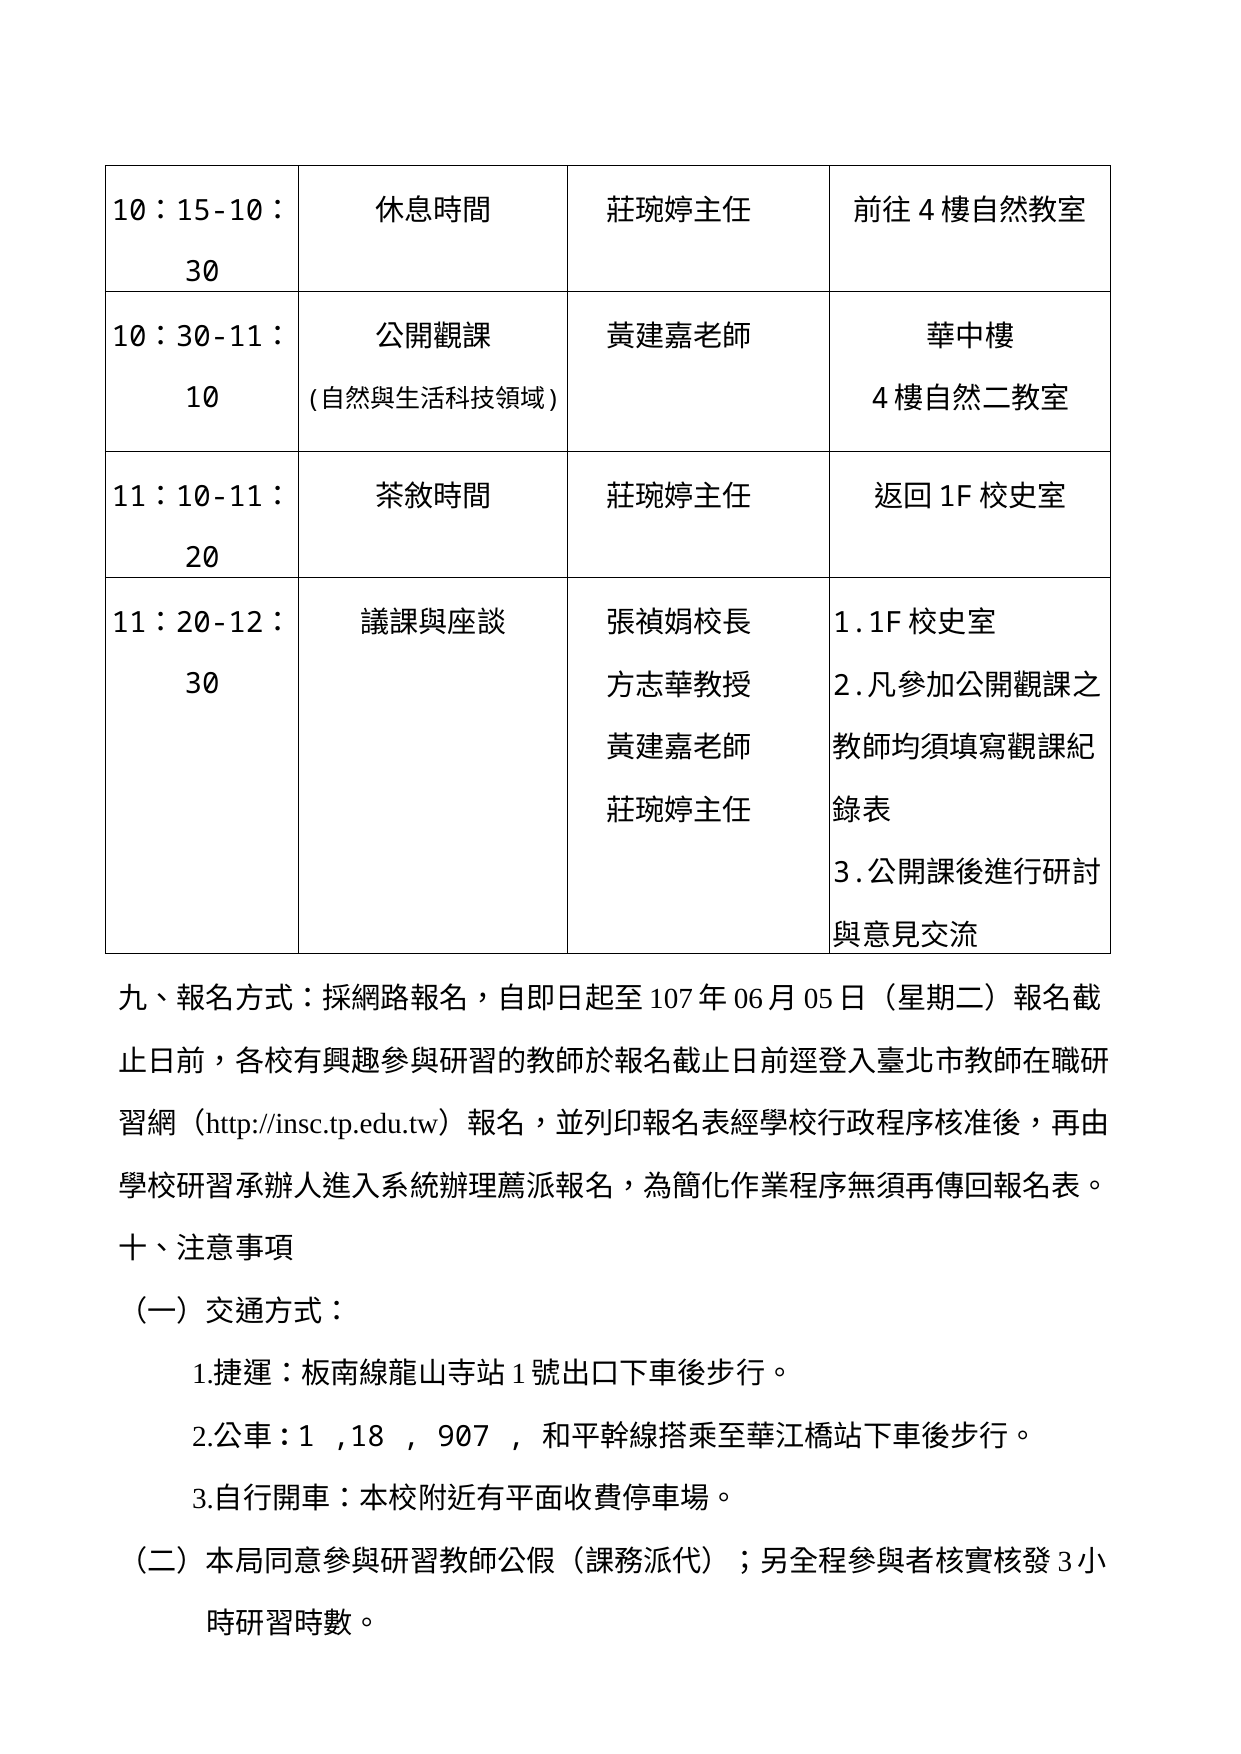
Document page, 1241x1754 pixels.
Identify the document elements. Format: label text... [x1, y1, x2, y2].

text （二）本局同意參與研習教師公假（課務派代）；另全程參與者核實核發3小時研習時數。 [118, 1517, 1122, 1642]
table_cell 返回1F校史室 [830, 452, 1110, 577]
table_cell 公開觀課 (自然與生活科技領域) [299, 292, 567, 451]
table_cell 華中樓 4樓自然二教室 [830, 292, 1110, 451]
table_cell 茶敘時間 [299, 452, 567, 577]
text 1.捷運：板南線龍山寺站1號出口下車後步行。 [192, 1329, 1122, 1392]
table_cell 10：30-11：10 [106, 292, 298, 451]
table_cell 前往4樓自然教室 [830, 166, 1110, 291]
table_cell 莊琬婷主任 [568, 452, 829, 577]
table_cell 11：10-11：20 [106, 452, 298, 577]
table_cell 11：20-12：30 [106, 578, 298, 953]
table_cell 莊琬婷主任 [568, 166, 829, 291]
table_cell 黃建嘉老師 [568, 292, 829, 451]
table_cell 議課與座談 [299, 578, 567, 953]
text 3.自行開車：本校附近有平面收費停車場。 [192, 1454, 1122, 1517]
text （一）交通方式： [118, 1267, 1122, 1329]
table_cell 10：15-10：30 [106, 166, 298, 291]
text 十、注意事項 [118, 1204, 1122, 1267]
table_cell 1.1F校史室 2.凡參加公開觀課之教師均須填寫觀課紀錄表 3.公開課後進行研討與意見交流 [830, 578, 1110, 953]
table_cell 張禎娟校長 方志華教授 黃建嘉老師 莊琬婷主任 [568, 578, 829, 953]
text 九、報名方式：採網路報名，自即日起至107年06月05日（星期二）報名截止日前，各校有興趣參與研習的教師於報名截止日前逕登入臺北市教師在職研習網（http://insc.tp.edu.tw）報名，並列印報名表經學校行政程序核准後，再由學校研習承辦人進入系統辦理薦派報名，為簡化作業程序無須再傳回報名表。 [118, 954, 1122, 1204]
table_cell 休息時間 [299, 166, 567, 291]
text 2.公車：1 ,18 , 907 , 和平幹線搭乘至華江橋站下車後步行。 [192, 1392, 1122, 1454]
